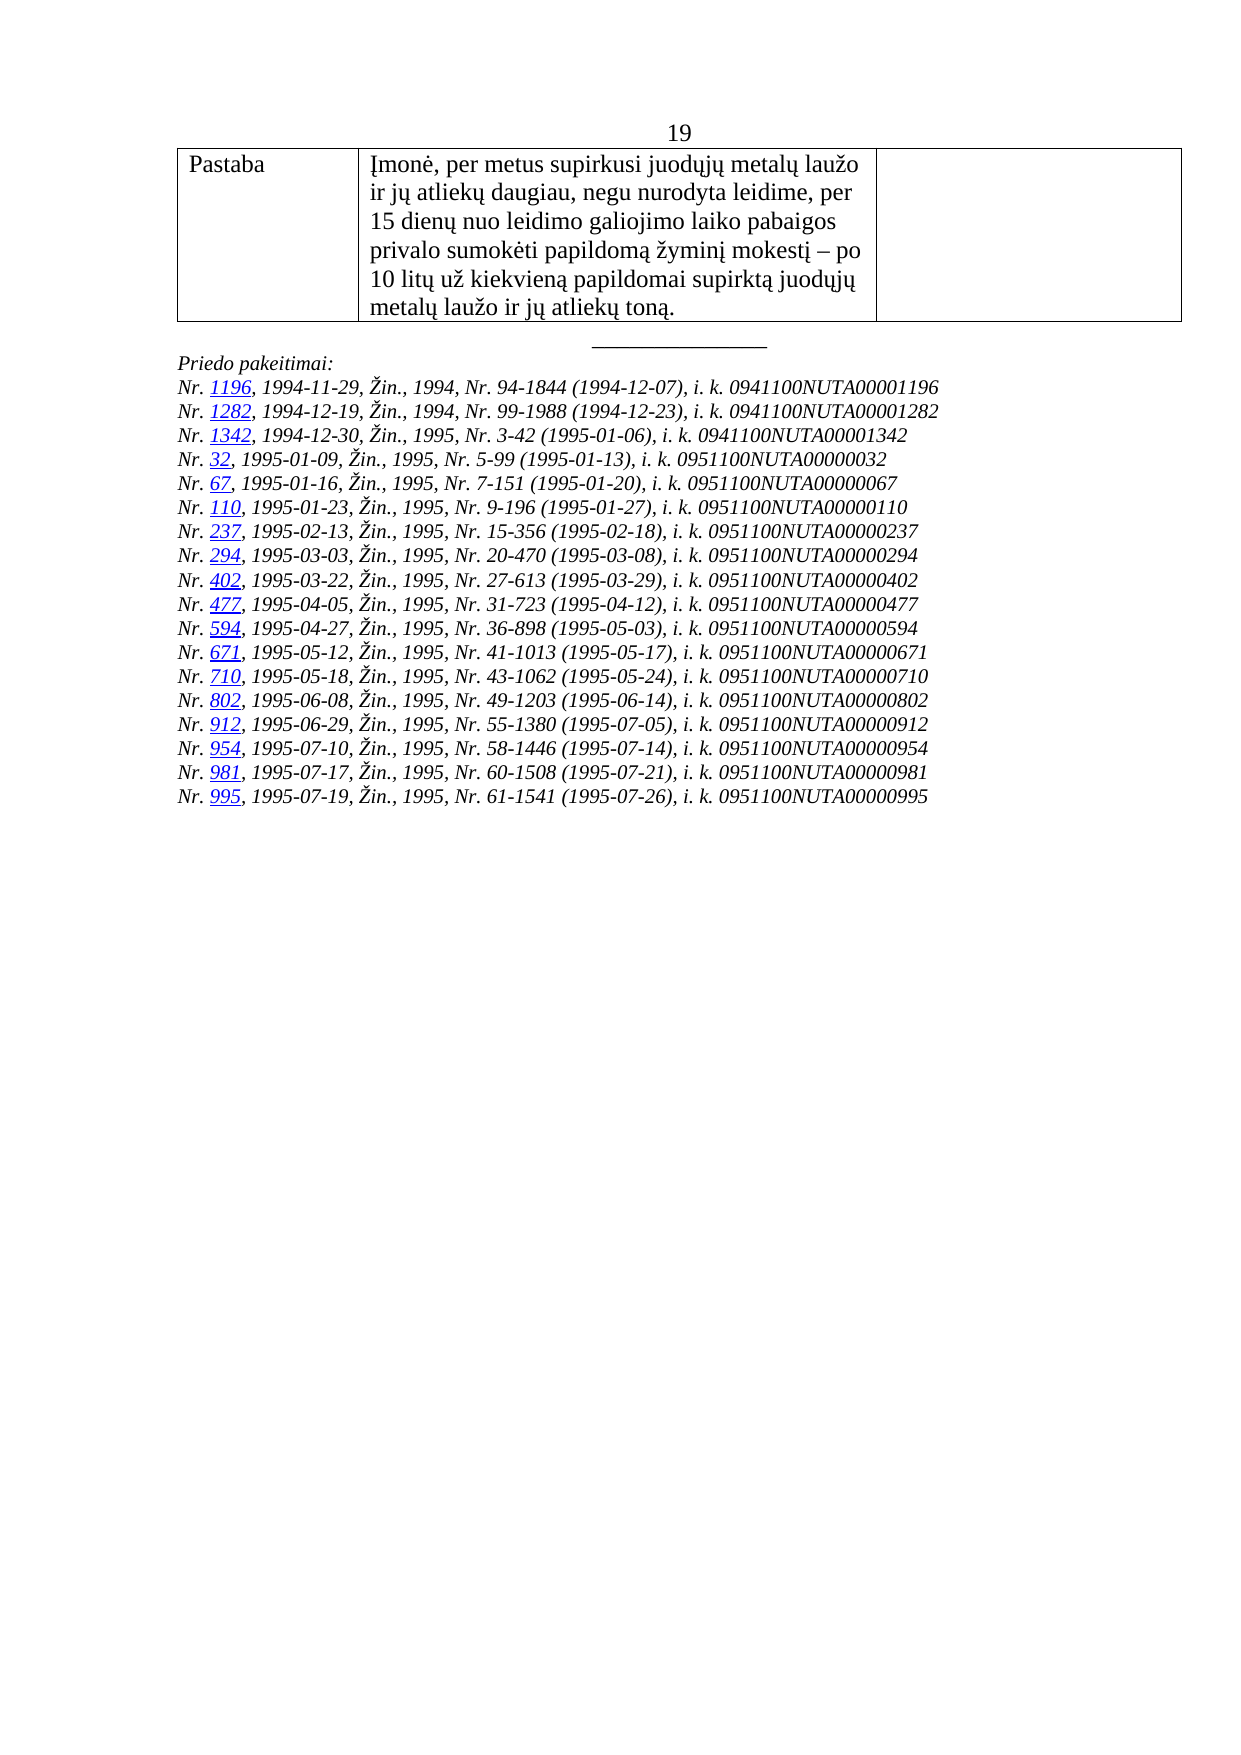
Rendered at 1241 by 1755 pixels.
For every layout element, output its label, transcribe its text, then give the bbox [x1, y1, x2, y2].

text Nr. 237, 1995-02-13, Žin., 1995, Nr. 15-356 (1995-02-18), i. k. 0951100NUTA00000237 [177, 519, 1181, 543]
table_cell Įmonė, per metus supirkusi juodųjų metalų laužo ir jų atliekų daugiau, negu nurodyta leidime, per 15 dienų nuo leidimo galiojimo laiko pabaigos privalo sumokėti papildomą žyminį mokestį – po 10 litų už kiekvieną papildomai supirktą juodųjų metalų laužo ir jų atliekų toną. [359, 149, 876, 321]
text Nr. 402, 1995-03-22, Žin., 1995, Nr. 27-613 (1995-03-29), i. k. 0951100NUTA00000402 [177, 567, 1181, 592]
table_cell Pastaba [178, 149, 358, 321]
text Nr. 110, 1995-01-23, Žin., 1995, Nr. 9-196 (1995-01-27), i. k. 0951100NUTA00000110 [177, 495, 1181, 519]
text Nr. 912, 1995-06-29, Žin., 1995, Nr. 55-1380 (1995-07-05), i. k. 0951100NUTA00000912 [177, 712, 1181, 736]
table_cell [877, 149, 1181, 321]
text Nr. 802, 1995-06-08, Žin., 1995, Nr. 49-1203 (1995-06-14), i. k. 0951100NUTA00000802 [177, 688, 1181, 712]
text Nr. 710, 1995-05-18, Žin., 1995, Nr. 43-1062 (1995-05-24), i. k. 0951100NUTA00000710 [177, 664, 1181, 688]
text Priedo pakeitimai: [177, 351, 1181, 375]
text Nr. 981, 1995-07-17, Žin., 1995, Nr. 60-1508 (1995-07-21), i. k. 0951100NUTA00000981 [177, 760, 1181, 784]
text Nr. 32, 1995-01-09, Žin., 1995, Nr. 5-99 (1995-01-13), i. k. 0951100NUTA00000032 [177, 447, 1181, 471]
text Nr. 995, 1995-07-19, Žin., 1995, Nr. 61-1541 (1995-07-26), i. k. 0951100NUTA00000995 [177, 784, 1181, 808]
text Nr. 1282, 1994-12-19, Žin., 1994, Nr. 99-1988 (1994-12-23), i. k. 0941100NUTA00001282 [177, 399, 1181, 423]
text Nr. 594, 1995-04-27, Žin., 1995, Nr. 36-898 (1995-05-03), i. k. 0951100NUTA00000594 [177, 616, 1181, 640]
text Nr. 1342, 1994-12-30, Žin., 1995, Nr. 3-42 (1995-01-06), i. k. 0941100NUTA00001342 [177, 423, 1181, 447]
text Nr. 294, 1995-03-03, Žin., 1995, Nr. 20-470 (1995-03-08), i. k. 0951100NUTA00000294 [177, 543, 1181, 567]
text Nr. 477, 1995-04-05, Žin., 1995, Nr. 31-723 (1995-04-12), i. k. 0951100NUTA00000477 [177, 592, 1181, 616]
text Nr. 67, 1995-01-16, Žin., 1995, Nr. 7-151 (1995-01-20), i. k. 0951100NUTA00000067 [177, 471, 1181, 495]
text ______________ [177, 322, 1181, 351]
text Nr. 1196, 1994-11-29, Žin., 1994, Nr. 94-1844 (1994-12-07), i. k. 0941100NUTA00001196 [177, 375, 1181, 399]
text Nr. 954, 1995-07-10, Žin., 1995, Nr. 58-1446 (1995-07-14), i. k. 0951100NUTA00000954 [177, 736, 1181, 760]
text Nr. 671, 1995-05-12, Žin., 1995, Nr. 41-1013 (1995-05-17), i. k. 0951100NUTA00000671 [177, 640, 1181, 664]
